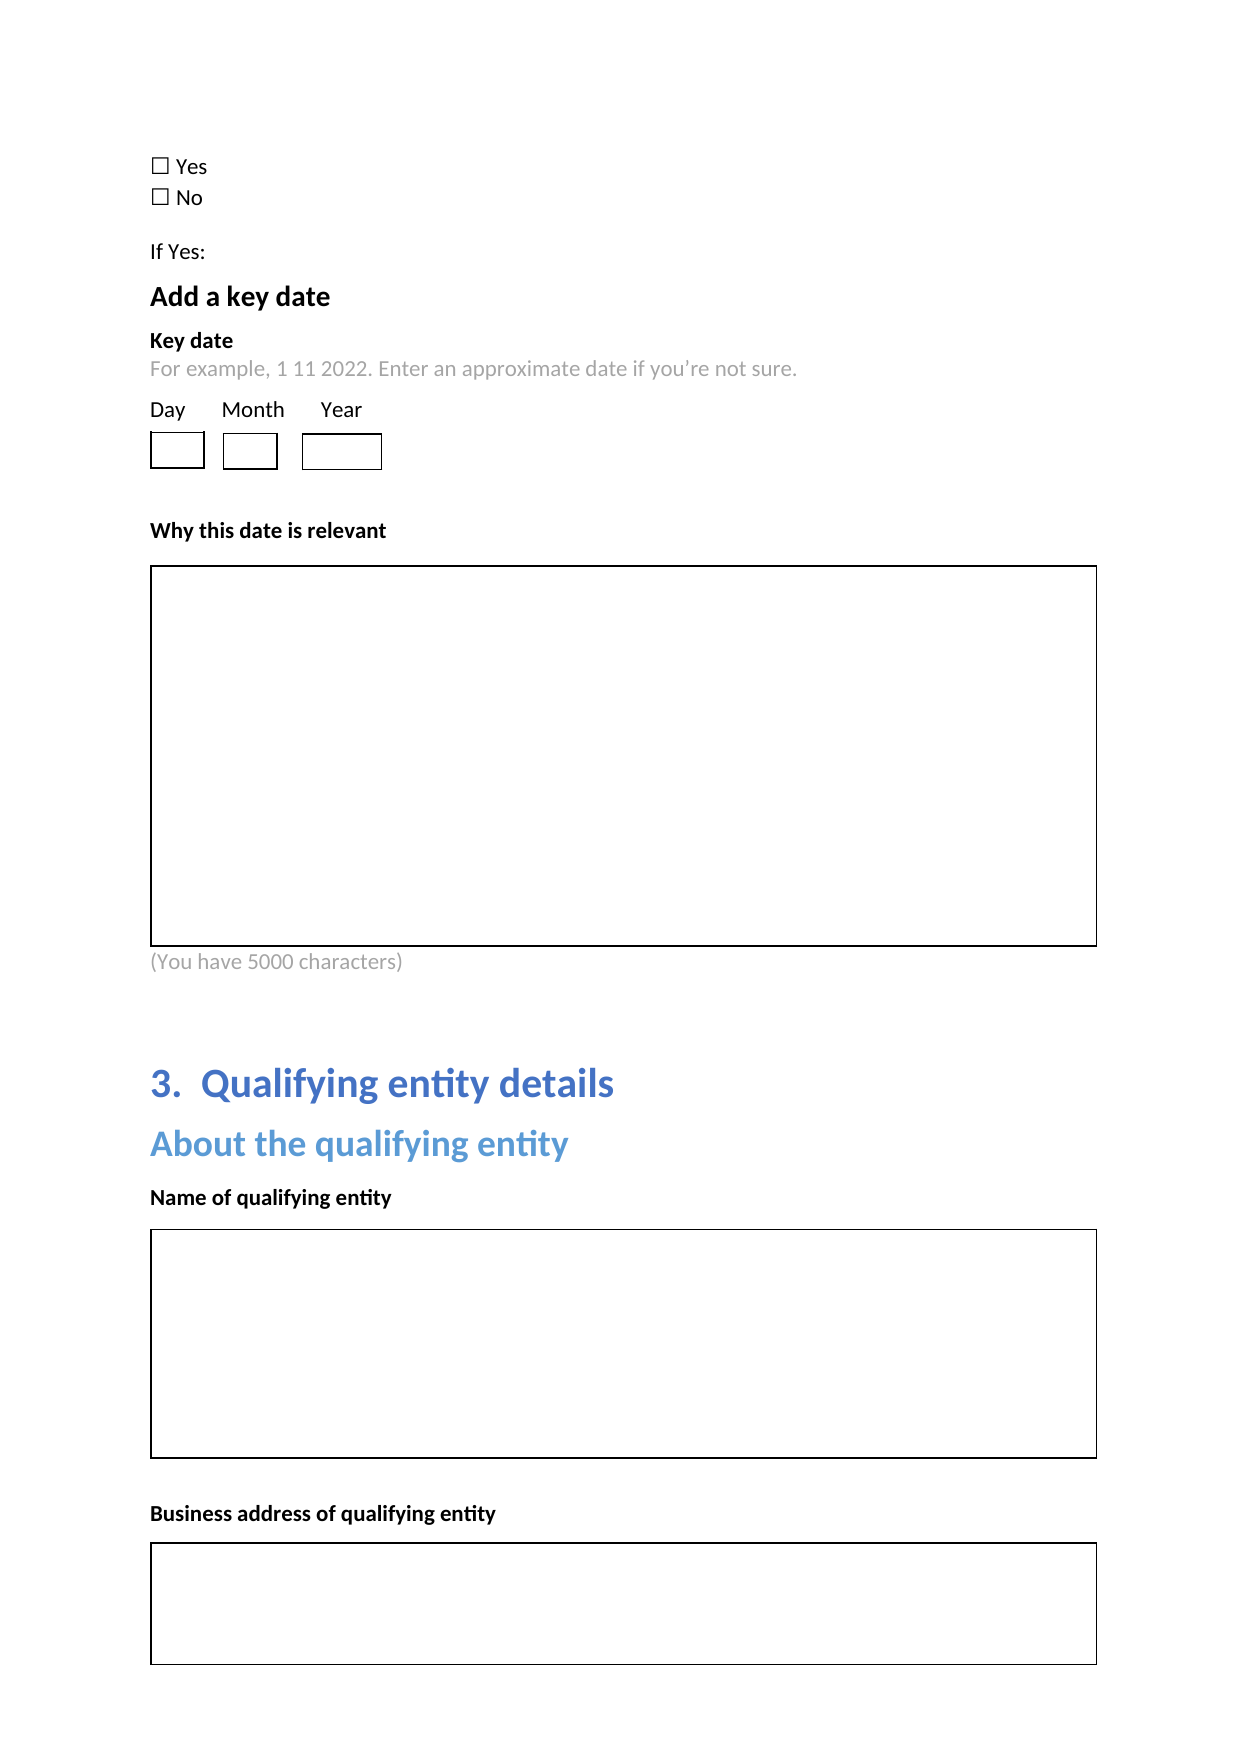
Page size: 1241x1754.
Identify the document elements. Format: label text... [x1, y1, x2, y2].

text For example, 1 11 2022. Enter an approximate date if you’re not sure. [150, 354, 1090, 382]
text (You have 5000 characters) [150, 947, 1090, 975]
text About the qualifying entity [150, 1120, 1090, 1166]
text ☐ Yes [150, 150, 1090, 181]
text [152, 1230, 1096, 1457]
text ☐ No [150, 181, 1090, 212]
text Key date [150, 326, 1090, 354]
text [152, 1544, 1096, 1664]
text Business address of qualifying entity [150, 1499, 1090, 1527]
text [152, 567, 1096, 945]
text 3. Qualifying entity details [150, 1057, 1090, 1108]
text Why this date is relevant [150, 516, 1090, 544]
text Name of qualifying entity [150, 1183, 1090, 1211]
text [152, 433, 203, 467]
text Day Month Year [150, 395, 1090, 423]
text [224, 434, 276, 468]
text [150, 557, 1090, 565]
text [303, 435, 381, 469]
text Add a key date [150, 278, 1090, 314]
text If Yes: [150, 237, 1090, 266]
